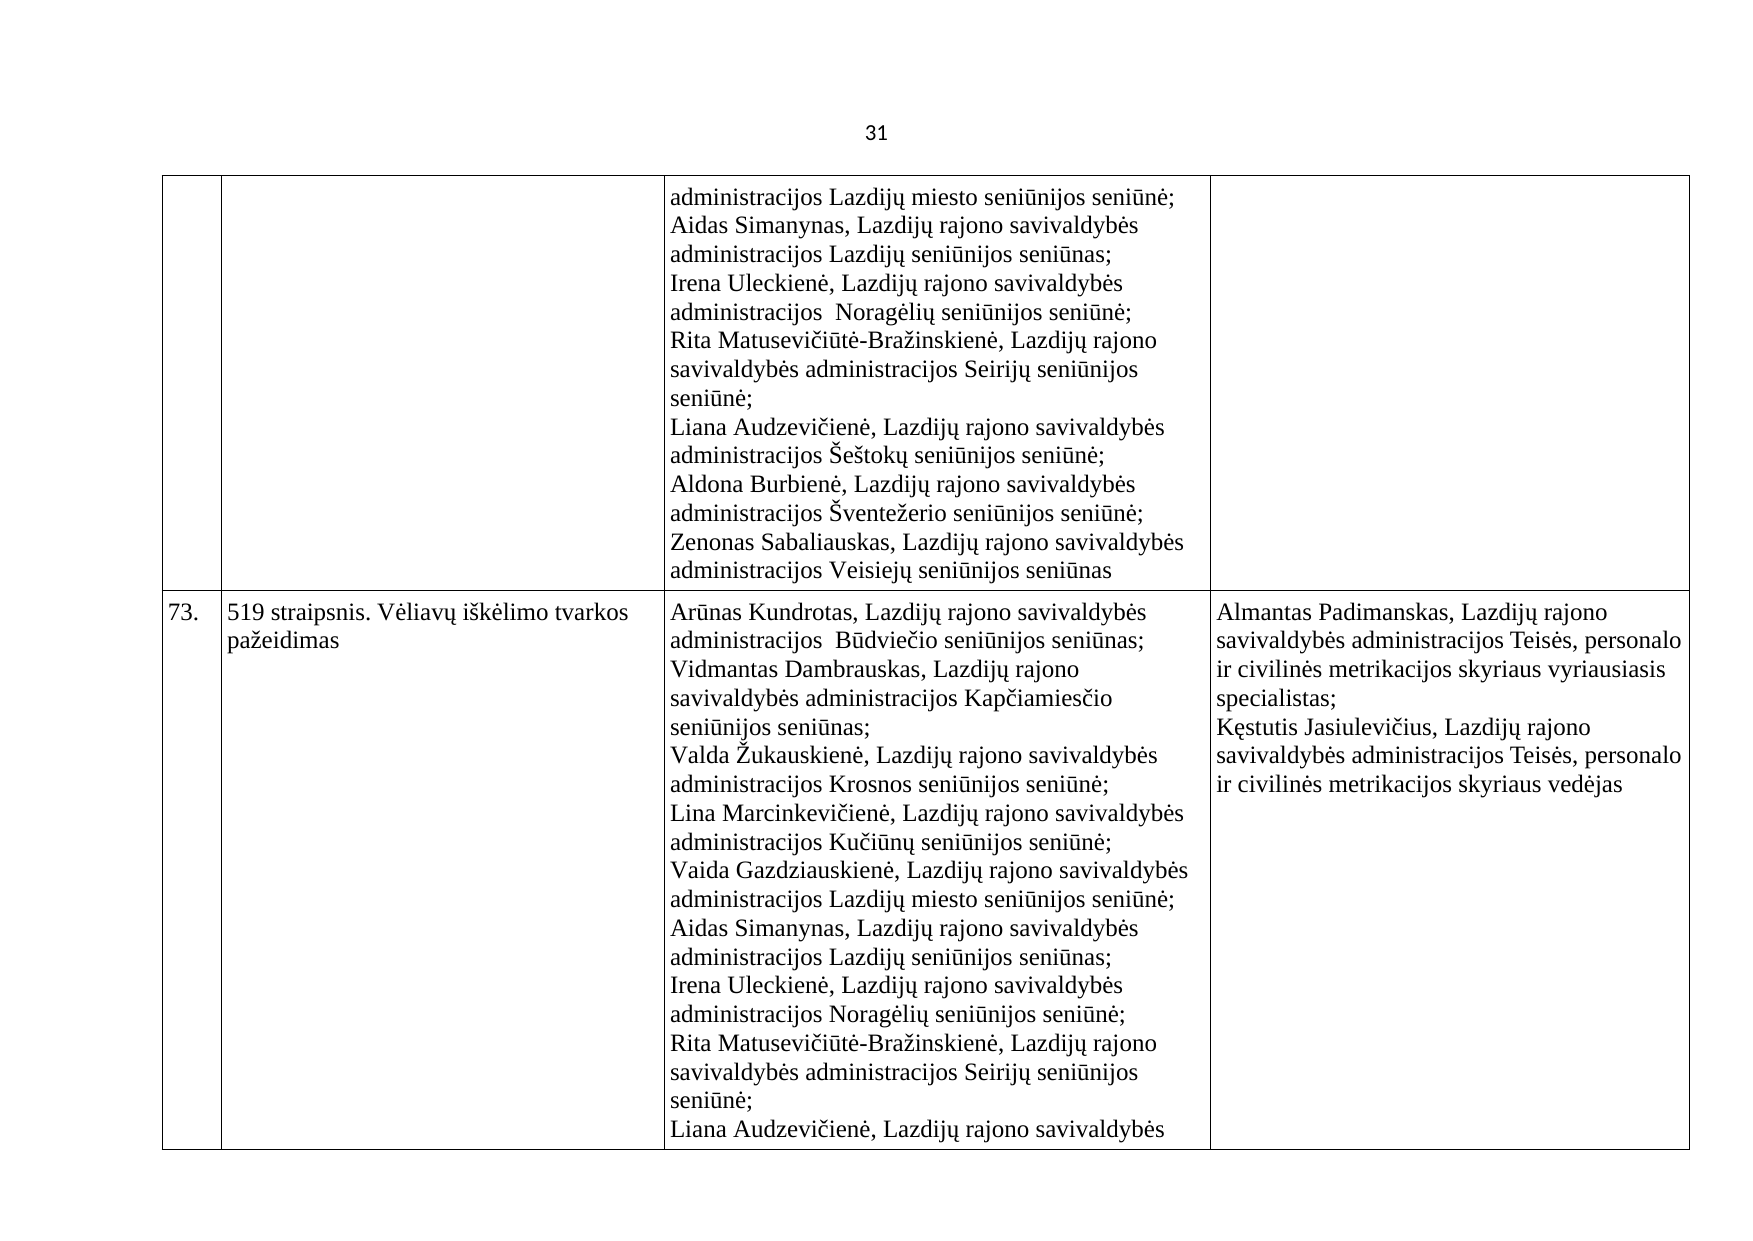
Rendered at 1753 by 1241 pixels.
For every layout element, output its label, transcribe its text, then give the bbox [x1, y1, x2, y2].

table_cell 73. [163, 591, 221, 1149]
table_cell Arūnas Kundrotas, Lazdijų rajono savivaldybės administracijos Būdviečio seniūnijos seniūnas; Vidmantas Dambrauskas, Lazdijų rajono savivaldybės administracijos Kapčiamiesčio seniūnijos seniūnas; Valda Žukauskienė, Lazdijų rajono savivaldybės administracijos Krosnos seniūnijos seniūnė; Lina Marcinkevičienė, Lazdijų rajono savivaldybės administracijos Kučiūnų seniūnijos seniūnė; Vaida Gazdziauskienė, Lazdijų rajono savivaldybės administracijos Lazdijų miesto seniūnijos seniūnė; Aidas Simanynas, Lazdijų rajono savivaldybės administracijos Lazdijų seniūnijos seniūnas; Irena Uleckienė, Lazdijų rajono savivaldybės administracijos Noragėlių seniūnijos seniūnė; Rita Matusevičiūtė-Bražinskienė, Lazdijų rajono savivaldybės administracijos Seirijų seniūnijos seniūnė; Liana Audzevičienė, Lazdijų rajono savivaldybės [665, 591, 1210, 1149]
table_cell [1211, 176, 1689, 590]
table_cell [163, 176, 221, 590]
table_cell administracijos Lazdijų miesto seniūnijos seniūnė; Aidas Simanynas, Lazdijų rajono savivaldybės administracijos Lazdijų seniūnijos seniūnas; Irena Uleckienė, Lazdijų rajono savivaldybės administracijos Noragėlių seniūnijos seniūnė; Rita Matusevičiūtė-Bražinskienė, Lazdijų rajono savivaldybės administracijos Seirijų seniūnijos seniūnė; Liana Audzevičienė, Lazdijų rajono savivaldybės administracijos Šeštokų seniūnijos seniūnė; Aldona Burbienė, Lazdijų rajono savivaldybės administracijos Šventežerio seniūnijos seniūnė; Zenonas Sabaliauskas, Lazdijų rajono savivaldybės administracijos Veisiejų seniūnijos seniūnas [665, 176, 1210, 590]
table_cell Almantas Padimanskas, Lazdijų rajono savivaldybės administracijos Teisės, personalo ir civilinės metrikacijos skyriaus vyriausiasis specialistas; Kęstutis Jasiulevičius, Lazdijų rajono savivaldybės administracijos Teisės, personalo ir civilinės metrikacijos skyriaus vedėjas [1211, 591, 1689, 1149]
table_cell 519 straipsnis. Vėliavų iškėlimo tvarkos pažeidimas [222, 591, 664, 1149]
table_cell [222, 176, 664, 590]
